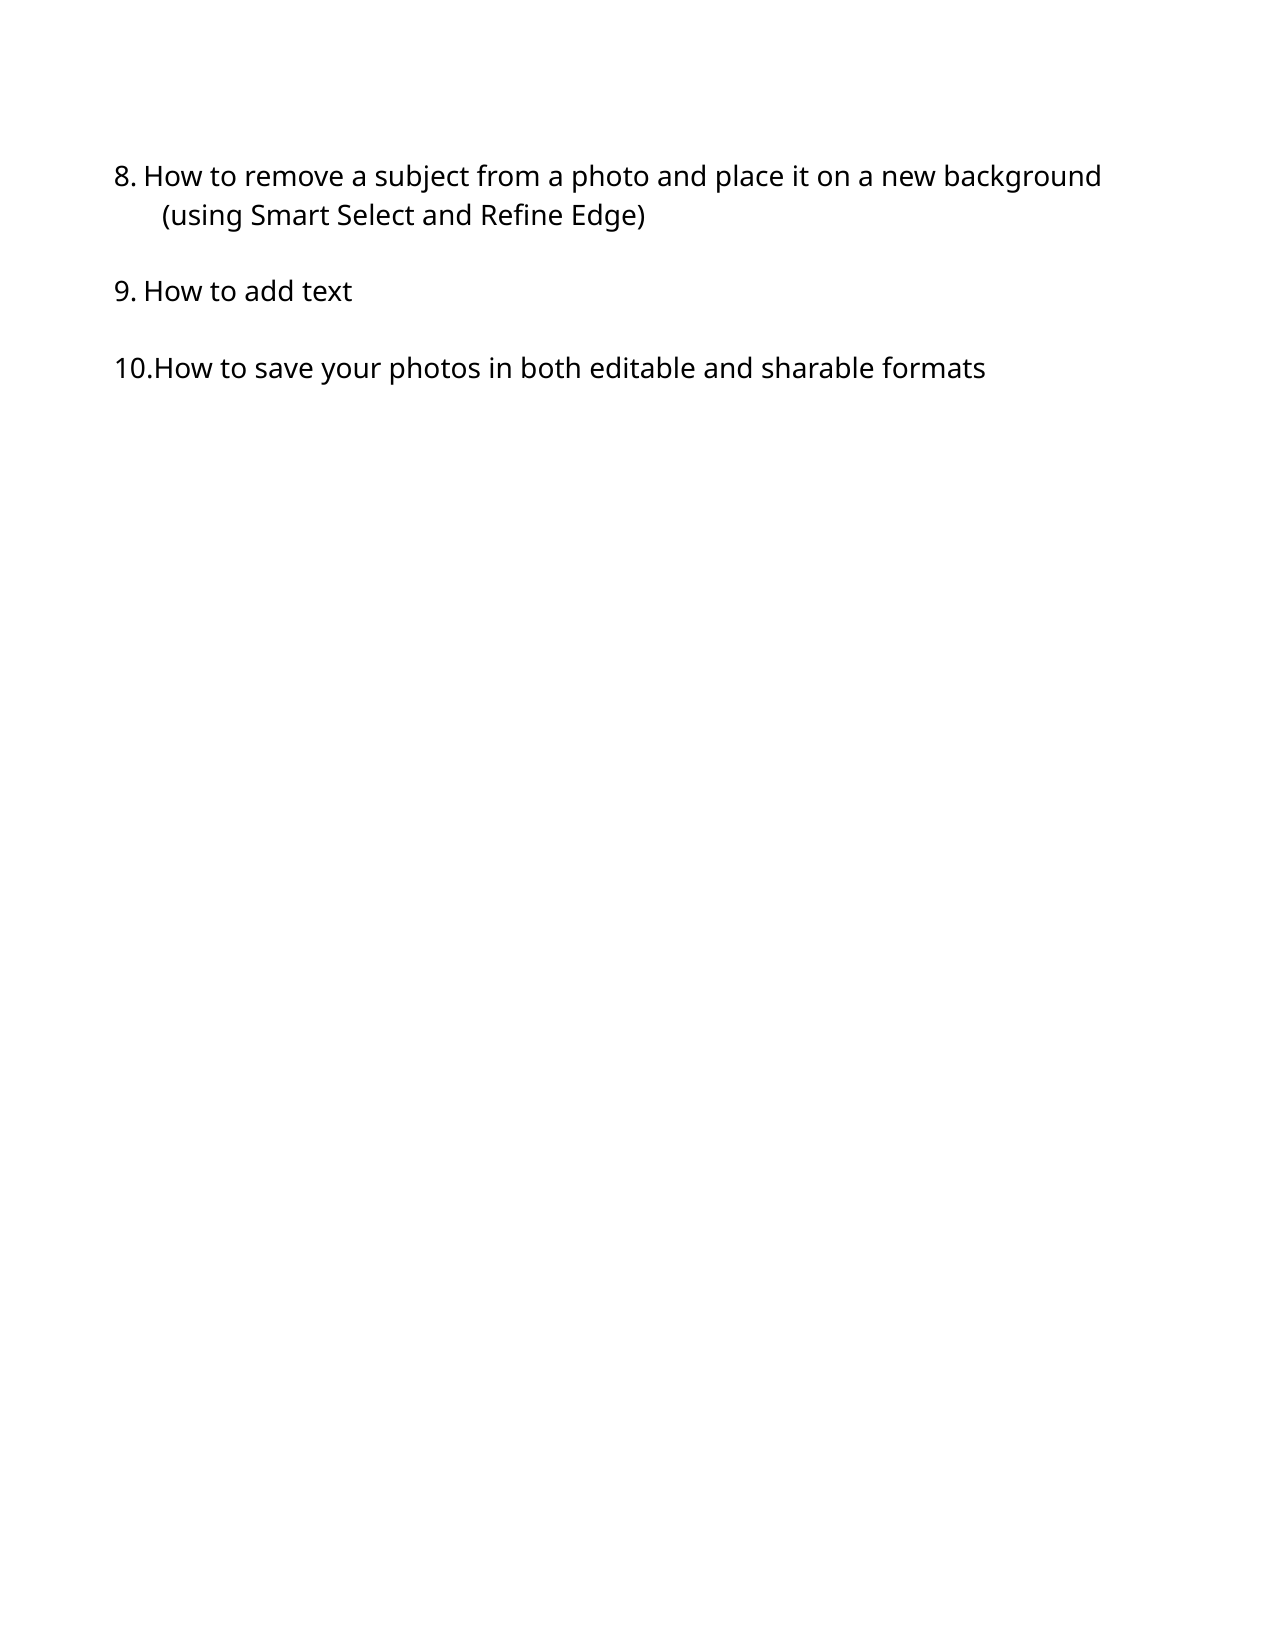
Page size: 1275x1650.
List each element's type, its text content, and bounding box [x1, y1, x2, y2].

list How to add text [143, 271, 1157, 310]
list How to remove a subject from a photo and place it on a new background (using Smart Select and Refine Edge) [143, 156, 1157, 233]
list How to save your photos in both editable and sharable formats [143, 348, 1157, 386]
